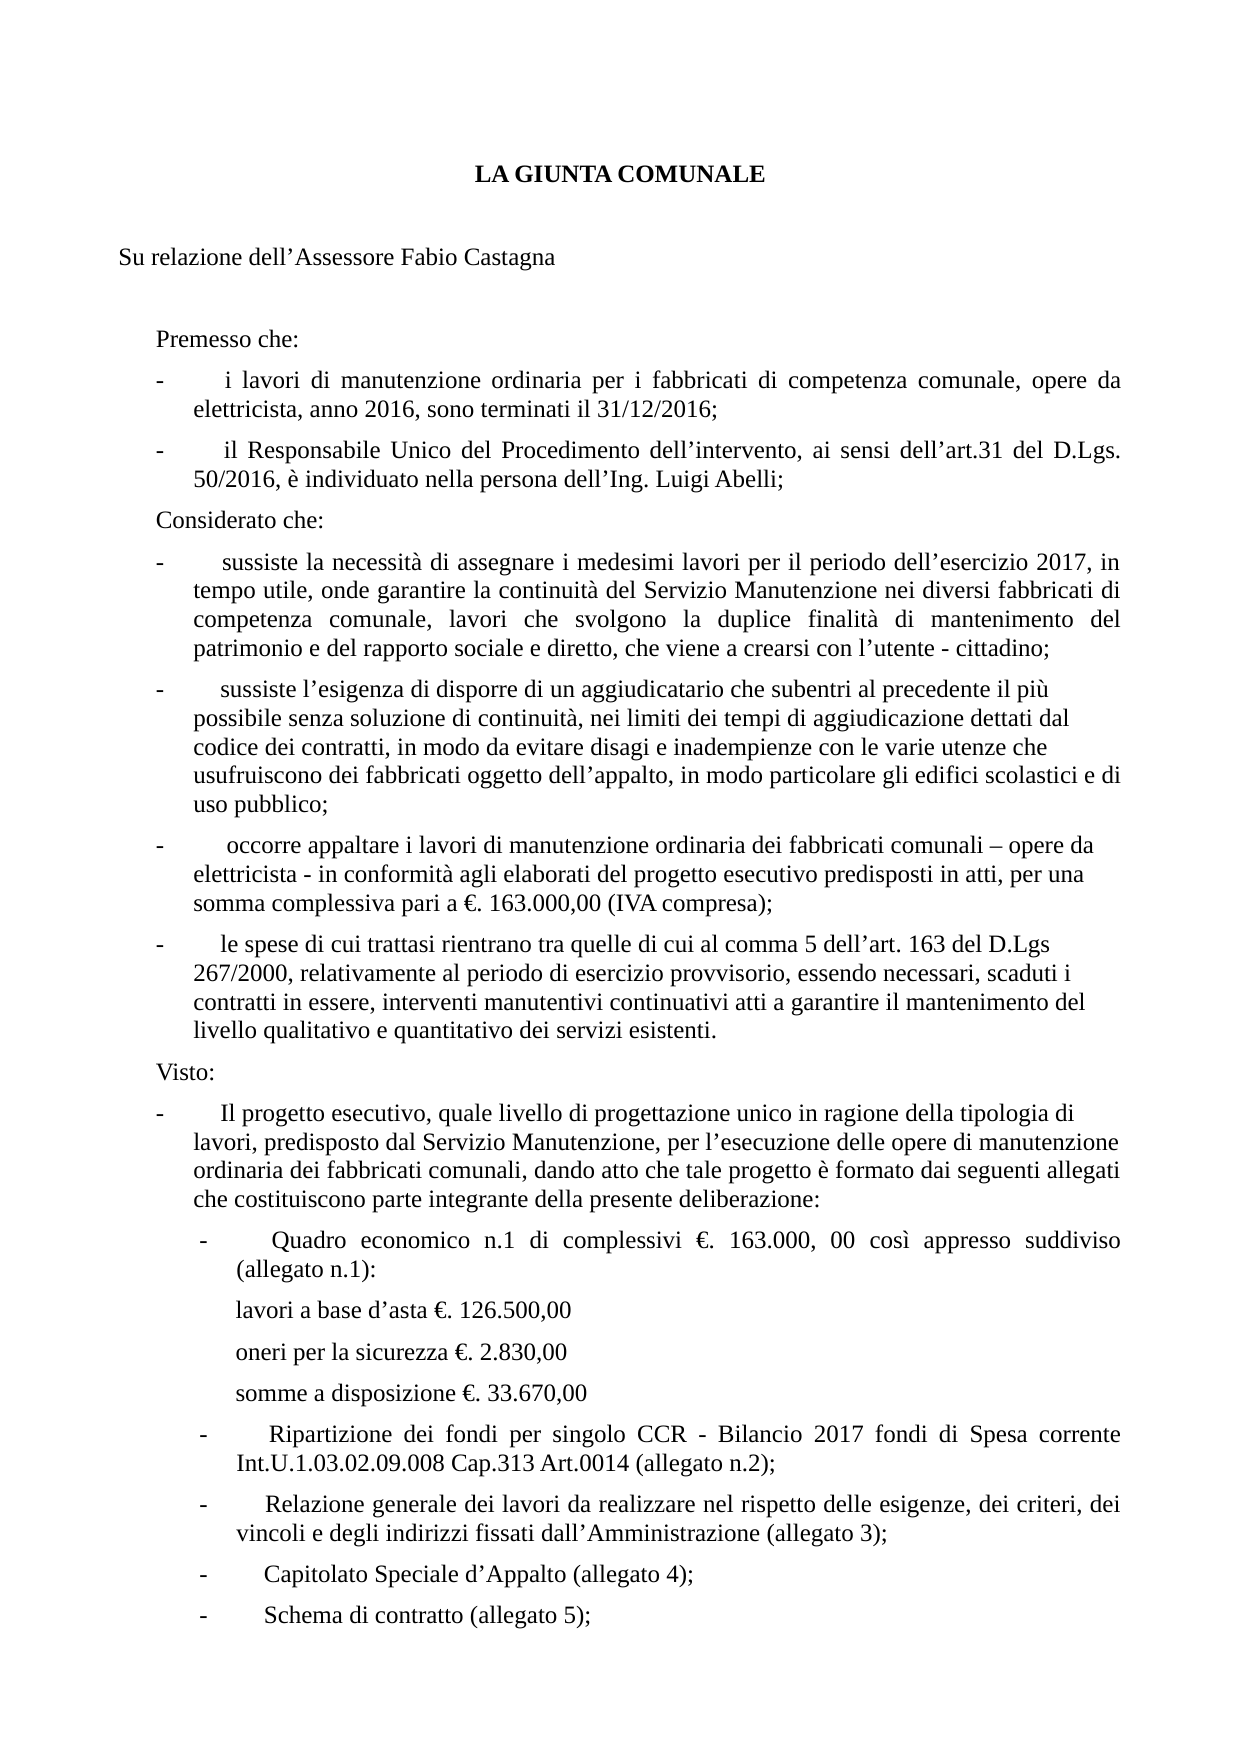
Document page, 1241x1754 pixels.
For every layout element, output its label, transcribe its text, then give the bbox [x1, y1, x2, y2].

text - sussiste l’esigenza di disporre di un aggiudicatario che subentri al precedente il più possibile senza soluzione di continuità, nei limiti dei tempi di aggiudicazione dettati dal codice dei contratti, in modo da evitare disagi e inadempienze con le varie utenze che usufruiscono dei fabbricati oggetto dell’appalto, in modo particolare gli edifici scolastici e di uso pubblico; [156, 674, 1122, 818]
text - i lavori di manutenzione ordinaria per i fabbricati di competenza comunale, opere da elettricista, anno 2016, sono terminati il 31/12/2016; [156, 366, 1122, 423]
text - sussiste la necessità di assegnare i medesimi lavori per il periodo dell’esercizio 2017, in tempo utile, onde garantire la continuità del Servizio Manutenzione nei diversi fabbricati di competenza comunale, lavori che svolgono la duplice finalità di mantenimento del patrimonio e del rapporto sociale e diretto, che viene a crearsi con l’utente - cittadino; [156, 547, 1122, 662]
text oneri per la sicurezza €. 2.830,00 [199, 1337, 1122, 1366]
text LA GIUNTA COMUNALE [118, 159, 1122, 188]
text - le spese di cui trattasi rientrano tra quelle di cui al comma 5 dell’art. 163 del D.Lgs 267/2000, relativamente al periodo di esercizio provvisorio, essendo necessari, scaduti i contratti in essere, interventi manutentivi continuativi atti a garantire il mantenimento del livello qualitativo e quantitativo dei servizi esistenti. [156, 929, 1122, 1044]
text - Relazione generale dei lavori da realizzare nel rispetto delle esigenze, dei criteri, dei vincoli e degli indirizzi fissati dall’Amministrazione (allegato 3); [199, 1489, 1122, 1547]
text Visto: [156, 1057, 1122, 1086]
text - il Responsabile Unico del Procedimento dell’intervento, ai sensi dell’art.31 del D.Lgs. 50/2016, è individuato nella persona dell’Ing. Luigi Abelli; [156, 436, 1122, 493]
text - Ripartizione dei fondi per singolo CCR - Bilancio 2017 fondi di Spesa corrente Int.U.1.03.02.09.008 Cap.313 Art.0014 (allegato n.2); [199, 1419, 1122, 1477]
text - Il progetto esecutivo, quale livello di progettazione unico in ragione della tipologia di lavori, predisposto dal Servizio Manutenzione, per l’esecuzione delle opere di manutenzione ordinaria dei fabbricati comunali, dando atto che tale progetto è formato dai seguenti allegati che costituiscono parte integrante della presente deliberazione: [156, 1098, 1122, 1213]
text lavori a base d’asta €. 126.500,00 [199, 1296, 1122, 1324]
text - Capitolato Speciale d’Appalto (allegato 4); [199, 1559, 1122, 1588]
text - Quadro economico n.1 di complessivi €. 163.000, 00 così appresso suddiviso (allegato n.1): [199, 1226, 1122, 1283]
text - occorre appaltare i lavori di manutenzione ordinaria dei fabbricati comunali – opere da elettricista - in conformità agli elaborati del progetto esecutivo predisposti in atti, per una somma complessiva pari a €. 163.000,00 (IVA compresa); [156, 831, 1122, 917]
text Premesso che: [156, 324, 1122, 353]
text Considerato che: [156, 506, 1122, 534]
text somme a disposizione €. 33.670,00 [199, 1378, 1122, 1407]
text - Schema di contratto (allegato 5); [199, 1601, 1122, 1629]
text Su relazione dell’Assessore Fabio Castagna [118, 242, 1122, 271]
